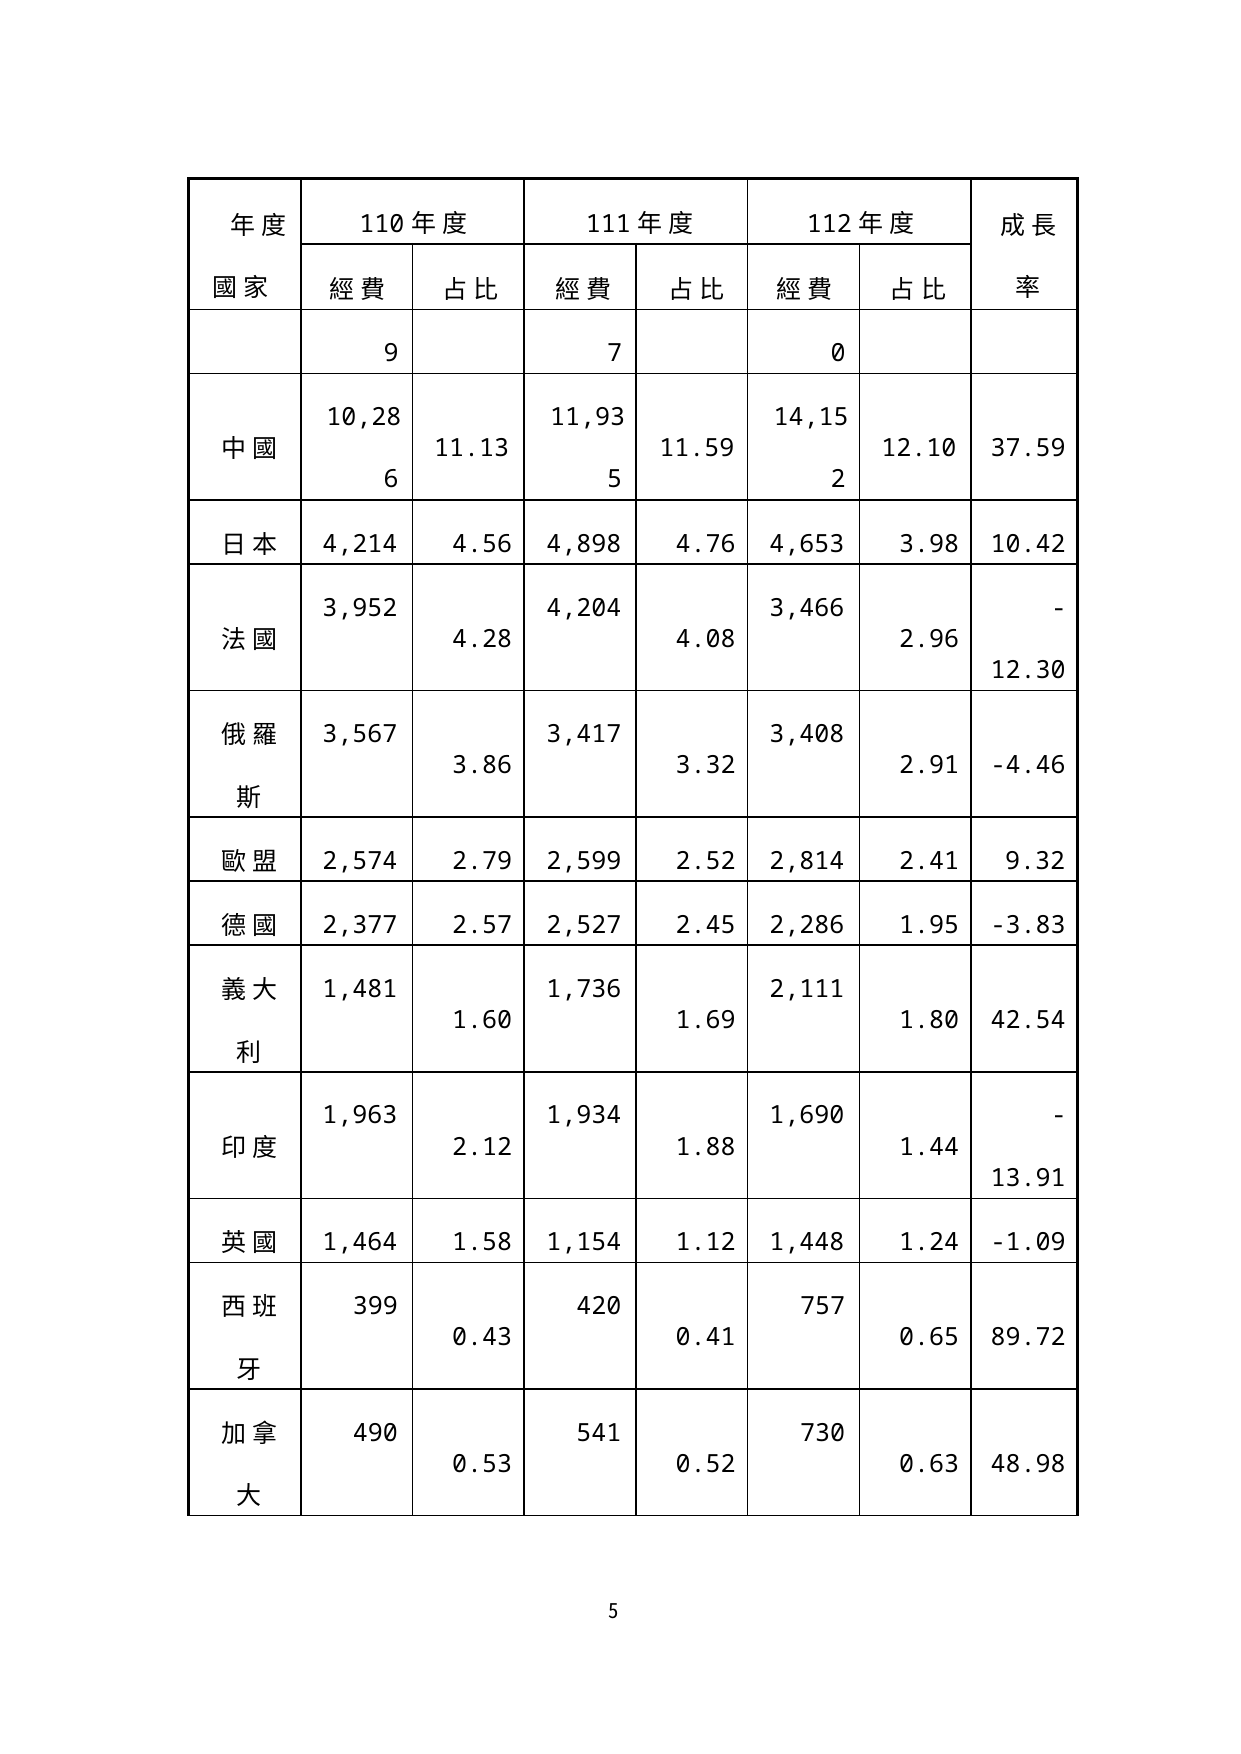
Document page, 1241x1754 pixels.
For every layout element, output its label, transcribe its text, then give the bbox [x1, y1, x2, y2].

table_cell 1,963 [302, 1073, 412, 1197]
table_cell -1.09 [972, 1199, 1076, 1262]
table_cell 0.65 [860, 1263, 970, 1388]
table_cell 1,934 [525, 1073, 635, 1197]
table_cell 490 [302, 1390, 412, 1515]
table_cell 1.12 [637, 1199, 747, 1262]
table_cell 541 [525, 1390, 635, 1515]
table_cell 1.88 [637, 1073, 747, 1197]
table_cell 0.52 [637, 1390, 747, 1515]
table_cell 歐盟 [190, 818, 300, 880]
table_cell 印度 [190, 1073, 300, 1197]
table_cell 1.69 [637, 946, 747, 1071]
table_cell 1.44 [860, 1073, 970, 1197]
table_cell 2,599 [525, 818, 635, 880]
table_header 112年度 [748, 180, 970, 243]
table_cell 經費 [302, 245, 412, 308]
table_cell 0.43 [413, 1263, 523, 1388]
table_cell 0.41 [637, 1263, 747, 1388]
table_cell 10.42 [972, 501, 1076, 563]
table_header 年度 國家 [190, 180, 300, 308]
table_cell 3,417 [525, 691, 635, 816]
table_cell 2.41 [860, 818, 970, 880]
table_cell 89.72 [972, 1263, 1076, 1388]
table_cell 0.53 [413, 1390, 523, 1515]
table_cell 經費 [525, 245, 635, 308]
table_cell 占比 [860, 245, 970, 308]
table_cell 3,466 [748, 565, 859, 690]
table_cell 399 [302, 1263, 412, 1388]
table_cell 英國 [190, 1199, 300, 1262]
table_cell [413, 310, 523, 372]
table_cell 2.91 [860, 691, 970, 816]
table_cell 11,935 [525, 374, 635, 499]
table_cell 1,448 [748, 1199, 859, 1262]
table_cell 加拿大 [190, 1390, 300, 1515]
table_cell 3,408 [748, 691, 859, 816]
table_cell 1,154 [525, 1199, 635, 1262]
table_cell -12.30 [972, 565, 1076, 690]
table_cell 4.28 [413, 565, 523, 690]
table_cell 3.98 [860, 501, 970, 563]
table_cell 經費 [748, 245, 859, 308]
table_cell 中國 [190, 374, 300, 499]
table_cell -4.46 [972, 691, 1076, 816]
table_cell 2,111 [748, 946, 859, 1071]
table_cell 1.95 [860, 882, 970, 944]
table_cell 0 [748, 310, 859, 372]
table_cell 1,481 [302, 946, 412, 1071]
table_cell 730 [748, 1390, 859, 1515]
table_cell 法國 [190, 565, 300, 690]
table_cell 俄羅斯 [190, 691, 300, 816]
table_cell 2.96 [860, 565, 970, 690]
table_cell 37.59 [972, 374, 1076, 499]
table_cell 日本 [190, 501, 300, 563]
table_cell 11.13 [413, 374, 523, 499]
table_cell 4.76 [637, 501, 747, 563]
table_cell 420 [525, 1263, 635, 1388]
table_cell 4.56 [413, 501, 523, 563]
table_cell 3,952 [302, 565, 412, 690]
table_cell 9 [302, 310, 412, 372]
table_cell 義大利 [190, 946, 300, 1071]
table_cell 2.52 [637, 818, 747, 880]
table_cell 德國 [190, 882, 300, 944]
table_cell 2.79 [413, 818, 523, 880]
table_cell [860, 310, 970, 372]
table_cell 4,204 [525, 565, 635, 690]
table_cell 3.32 [637, 691, 747, 816]
table_cell 1,690 [748, 1073, 859, 1197]
table_cell 1.60 [413, 946, 523, 1071]
table_cell 4,214 [302, 501, 412, 563]
table_cell [190, 310, 300, 372]
table_cell 2,286 [748, 882, 859, 944]
table_cell 10,286 [302, 374, 412, 499]
table_cell 2,527 [525, 882, 635, 944]
table_cell 1.24 [860, 1199, 970, 1262]
table_cell -3.83 [972, 882, 1076, 944]
table_cell 2,814 [748, 818, 859, 880]
table_cell 占比 [637, 245, 747, 308]
table_cell -13.91 [972, 1073, 1076, 1197]
table_cell 西班牙 [190, 1263, 300, 1388]
table_cell 0.63 [860, 1390, 970, 1515]
table_cell 4,898 [525, 501, 635, 563]
table_cell 757 [748, 1263, 859, 1388]
table_cell 14,152 [748, 374, 859, 499]
table_cell 2.57 [413, 882, 523, 944]
table_cell 1,736 [525, 946, 635, 1071]
table_cell 1.80 [860, 946, 970, 1071]
table_header 110年度 [302, 180, 523, 243]
table_cell 1.58 [413, 1199, 523, 1262]
table_cell 4.08 [637, 565, 747, 690]
table_cell 9.32 [972, 818, 1076, 880]
table_cell 占比 [413, 245, 523, 308]
table_cell 2,574 [302, 818, 412, 880]
table_cell 42.54 [972, 946, 1076, 1071]
table_header 111年度 [525, 180, 747, 243]
table_cell 1,464 [302, 1199, 412, 1262]
table_cell 4,653 [748, 501, 859, 563]
table_cell 3.86 [413, 691, 523, 816]
table_cell [637, 310, 747, 372]
table_cell 3,567 [302, 691, 412, 816]
table_cell 11.59 [637, 374, 747, 499]
table_cell 2.45 [637, 882, 747, 944]
table_cell 7 [525, 310, 635, 372]
table_cell 48.98 [972, 1390, 1076, 1515]
table_cell 2.12 [413, 1073, 523, 1197]
table_cell 2,377 [302, 882, 412, 944]
table_header 成長率 [972, 180, 1076, 308]
table_cell [972, 310, 1076, 372]
table_cell 12.10 [860, 374, 970, 499]
